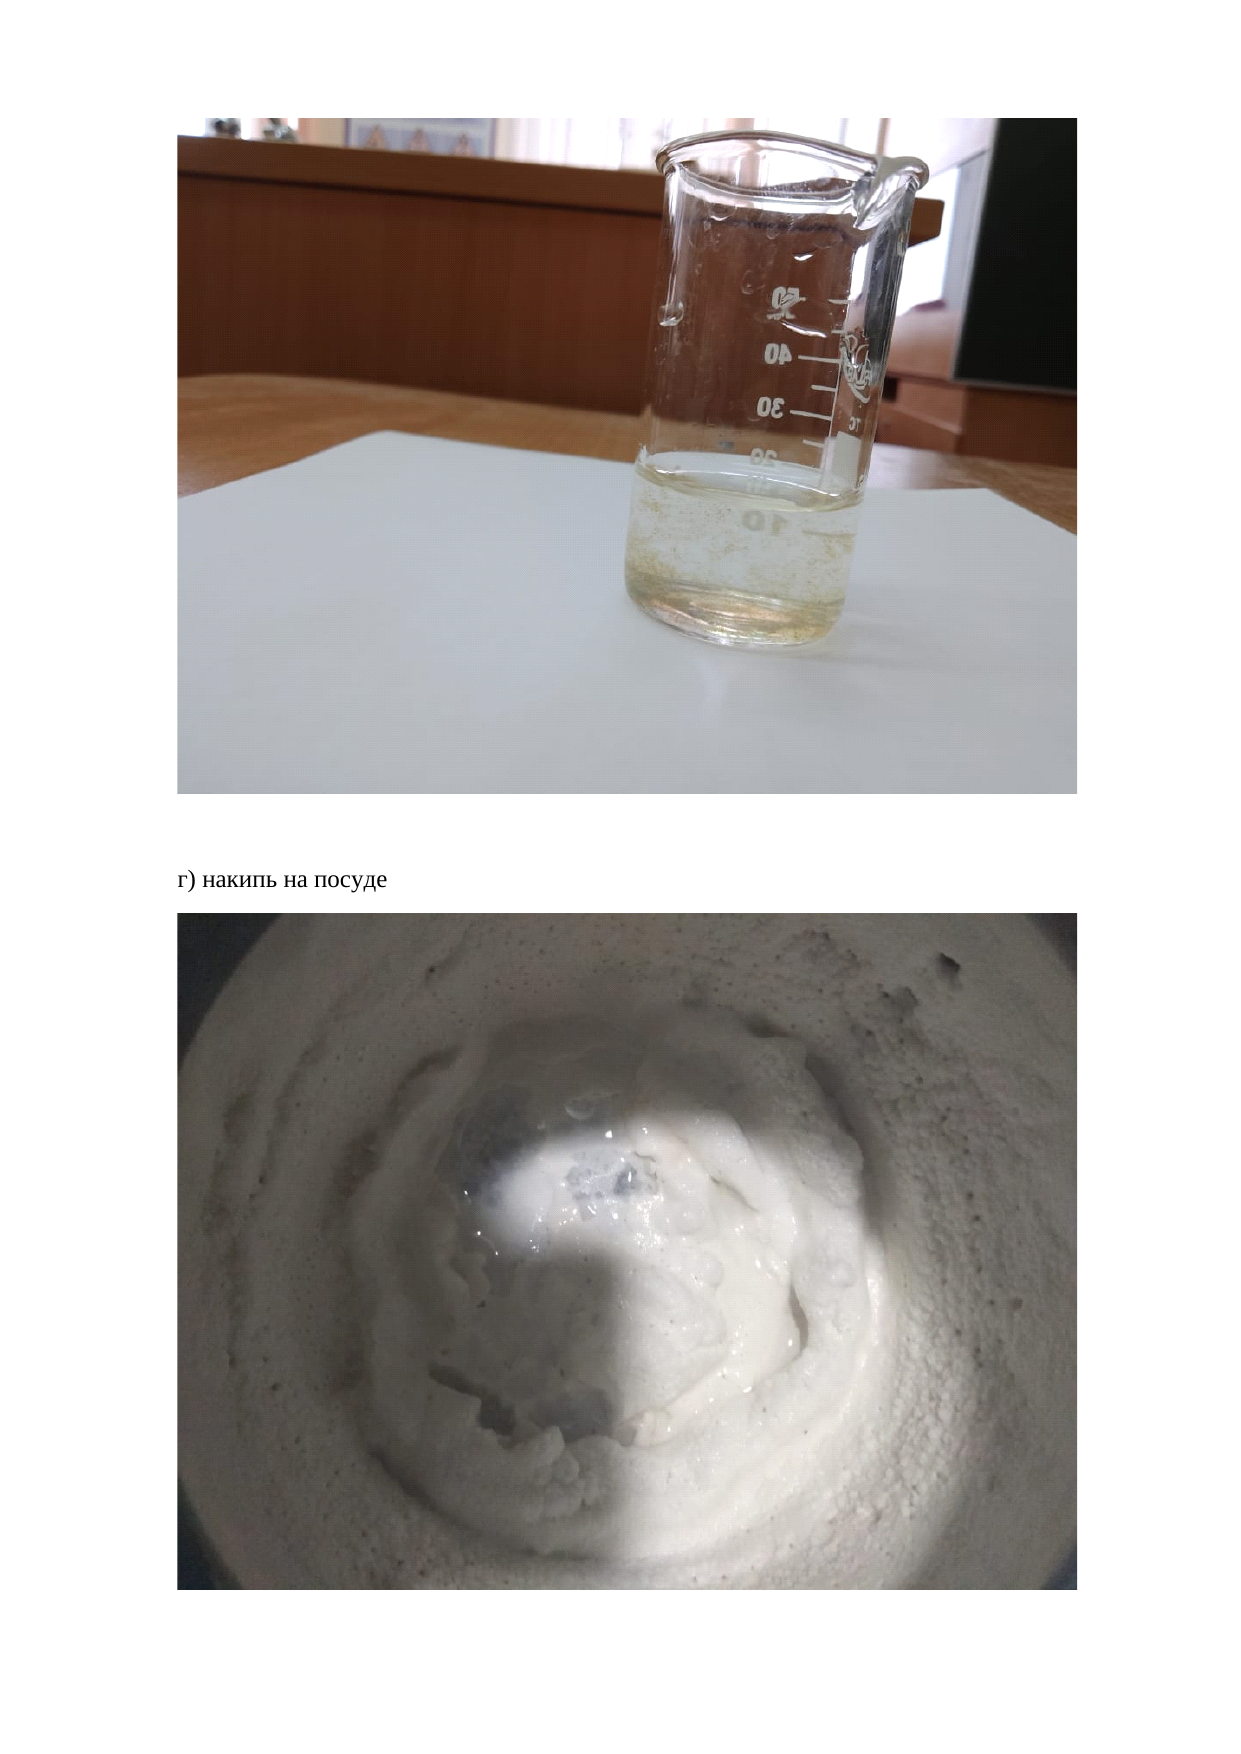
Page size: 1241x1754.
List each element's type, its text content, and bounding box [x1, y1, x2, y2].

picture [177, 913, 1078, 1590]
text г) накипь на посуде [177, 864, 1152, 893]
picture [177, 118, 1078, 794]
